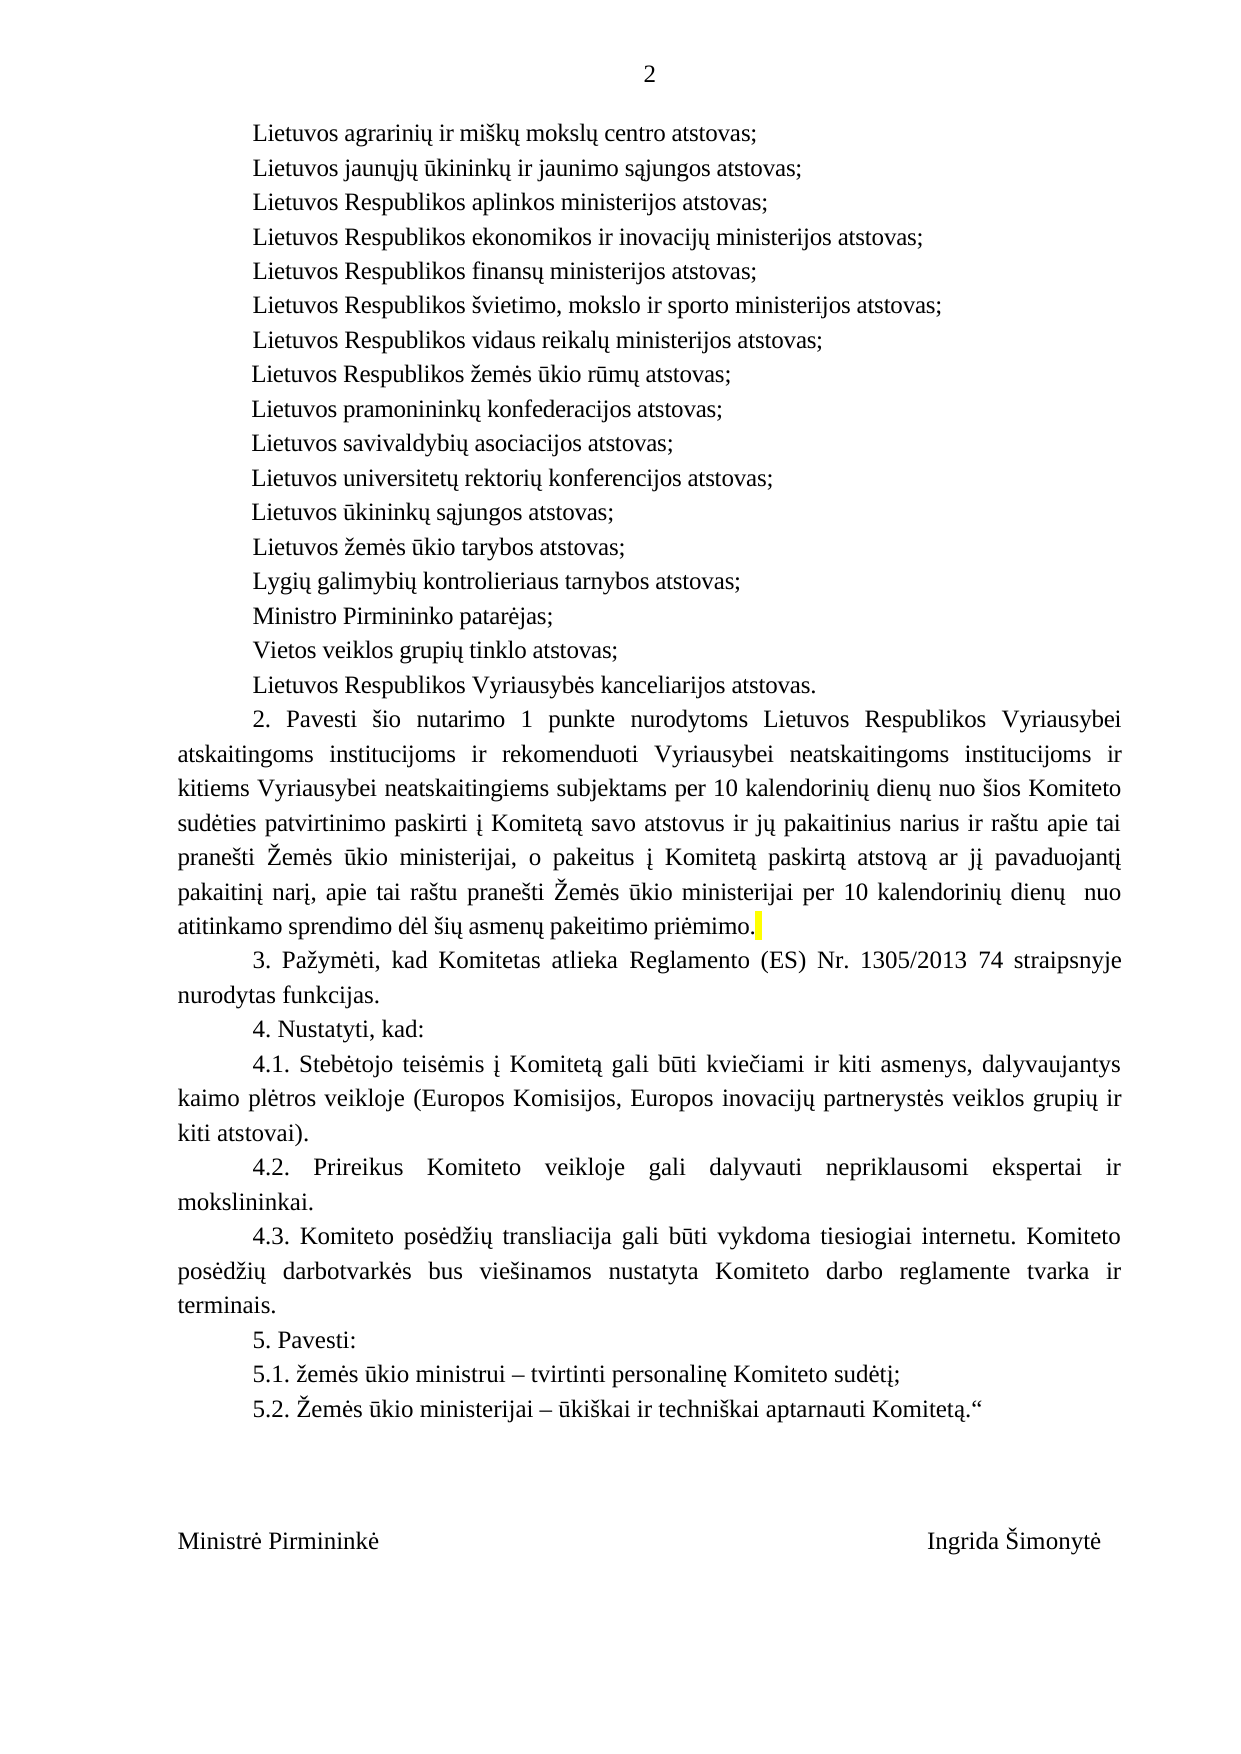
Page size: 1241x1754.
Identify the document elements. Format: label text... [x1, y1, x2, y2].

text 4.2. Prireikus Komiteto veikloje gali dalyvauti nepriklausomi ekspertai ir mokslininkai. [177, 1152, 1122, 1216]
text Lietuvos žemės ūkio tarybos atstovas; [177, 532, 1122, 561]
text 5.2. Žemės ūkio ministerijai – ūkiškai ir techniškai aptarnauti Komitetą.“ [177, 1394, 1122, 1423]
text Lietuvos pramonininkų konfederacijos atstovas; [177, 394, 1122, 423]
text Vietos veiklos grupių tinklo atstovas; [177, 635, 1122, 664]
text Lietuvos Respublikos žemės ūkio rūmų atstovas; [177, 359, 1122, 388]
text 5. Pavesti: [177, 1325, 1122, 1354]
text Lietuvos Respublikos švietimo, mokslo ir sporto ministerijos atstovas; [177, 291, 1122, 319]
text Lietuvos Respublikos Vyriausybės kanceliarijos atstovas. [177, 670, 1122, 698]
text 3. Pažymėti, kad Komitetas atlieka Reglamento (ES) Nr. 1305/2013 74 straipsnyje nurodytas funkcijas. [177, 946, 1122, 1009]
text Lietuvos agrarinių ir miškų mokslų centro atstovas; [177, 118, 1122, 147]
text Lietuvos Respublikos ekonomikos ir inovacijų ministerijos atstovas; [177, 222, 1122, 250]
text 5.1. žemės ūkio ministrui – tvirtinti personalinę Komiteto sudėtį; [177, 1359, 1122, 1388]
text Lietuvos ūkininkų sąjungos atstovas; [177, 497, 1122, 526]
text Lietuvos jaunųjų ūkininkų ir jaunimo sąjungos atstovas; [177, 153, 1122, 181]
text Ministro Pirmininko patarėjas; [177, 601, 1122, 629]
text Lietuvos universitetų rektorių konferencijos atstovas; [177, 463, 1122, 492]
text Lietuvos Respublikos finansų ministerijos atstovas; [177, 256, 1122, 285]
text Lietuvos savivaldybių asociacijos atstovas; [177, 428, 1122, 457]
text 4. Nustatyti, kad: [177, 1014, 1122, 1043]
text Ministrė Pirmininkė Ingrida Šimonytė [177, 1526, 1122, 1555]
text Lietuvos Respublikos aplinkos ministerijos atstovas; [177, 187, 1122, 216]
text 2. Pavesti šio nutarimo 1 punkte nurodytoms Lietuvos Respublikos Vyriausybei atskaitingoms institucijoms ir rekomenduoti Vyriausybei neatskaitingoms institucijoms ir kitiems Vyriausybei neatskaitingiems subjektams per 10 kalendorinių dienų nuo šios Komiteto sudėties patvirtinimo paskirti į Komitetą savo atstovus ir jų pakaitinius narius ir raštu apie tai pranešti Žemės ūkio ministerijai, o pakeitus į Komitetą paskirtą atstovą ar jį pavaduojantį pakaitinį narį, apie tai raštu pranešti Žemės ūkio ministerijai per 10 kalendorinių dienų nuo atitinkamo sprendimo dėl šių asmenų pakeitimo priėmimo. [177, 704, 1122, 940]
text 4.3. Komiteto posėdžių transliacija gali būti vykdoma tiesiogiai internetu. Komiteto posėdžių darbotvarkės bus viešinamos nustatyta Komiteto darbo reglamente tvarka ir terminais. [177, 1221, 1122, 1319]
text 4.1. Stebėtojo teisėmis į Komitetą gali būti kviečiami ir kiti asmenys, dalyvaujantys kaimo plėtros veikloje (Europos Komisijos, Europos inovacijų partnerystės veiklos grupių ir kiti atstovai). [177, 1049, 1122, 1147]
text Lietuvos Respublikos vidaus reikalų ministerijos atstovas; [177, 325, 1122, 354]
text Lygių galimybių kontrolieriaus tarnybos atstovas; [177, 566, 1122, 595]
